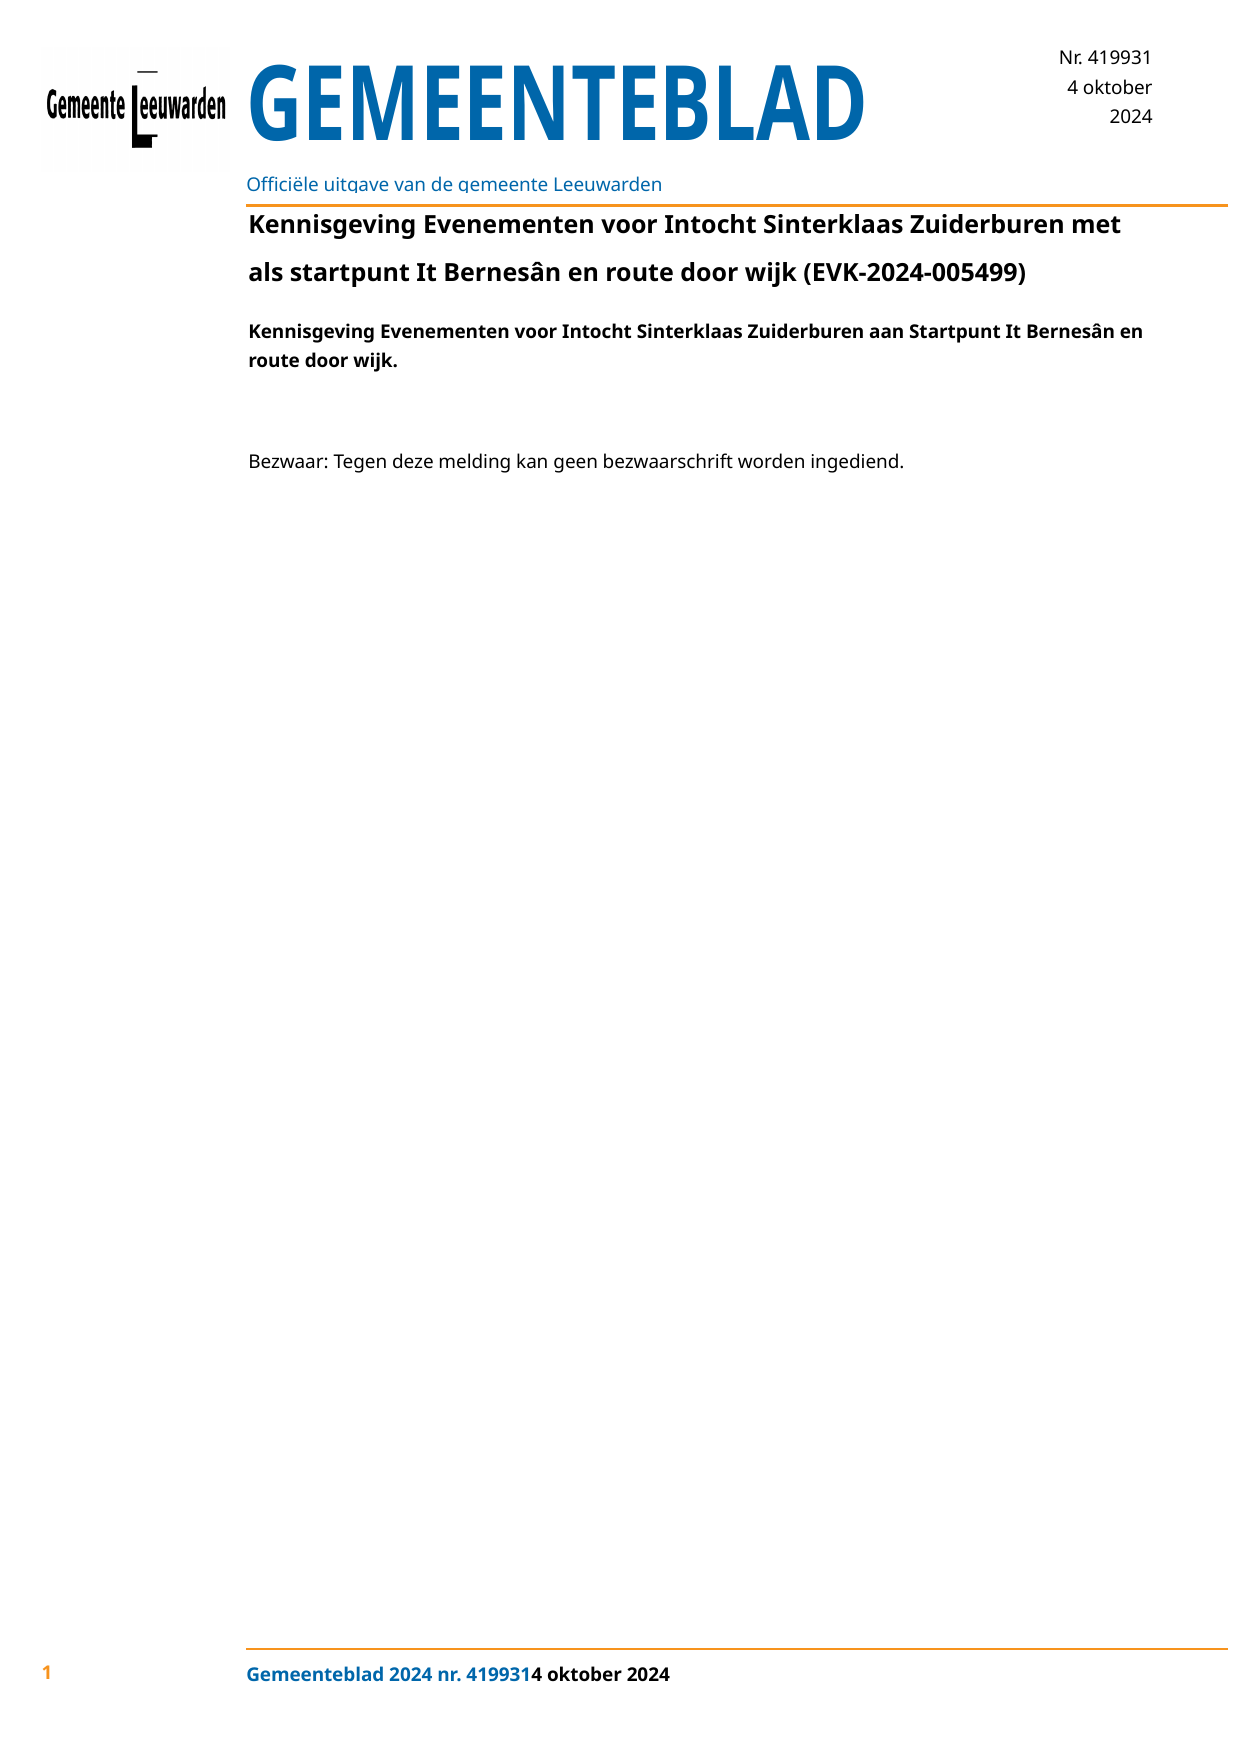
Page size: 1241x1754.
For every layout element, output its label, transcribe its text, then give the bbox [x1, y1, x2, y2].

text Bezwaar: Tegen deze melding kan geen bezwaarschrift worden ingediend. [248, 448, 1152, 474]
text Kennisgeving Evenementen voor Intocht Sinterklaas Zuiderburen aan Startpunt It Bernesân en route door wijk. [248, 318, 1152, 373]
picture [41, 47, 231, 172]
text Kennisgeving Evenementen voor Intocht Sinterklaas Zuiderburen met als startpunt It Bernesân en route door wijk (EVK-2024-005499) [248, 207, 1152, 288]
